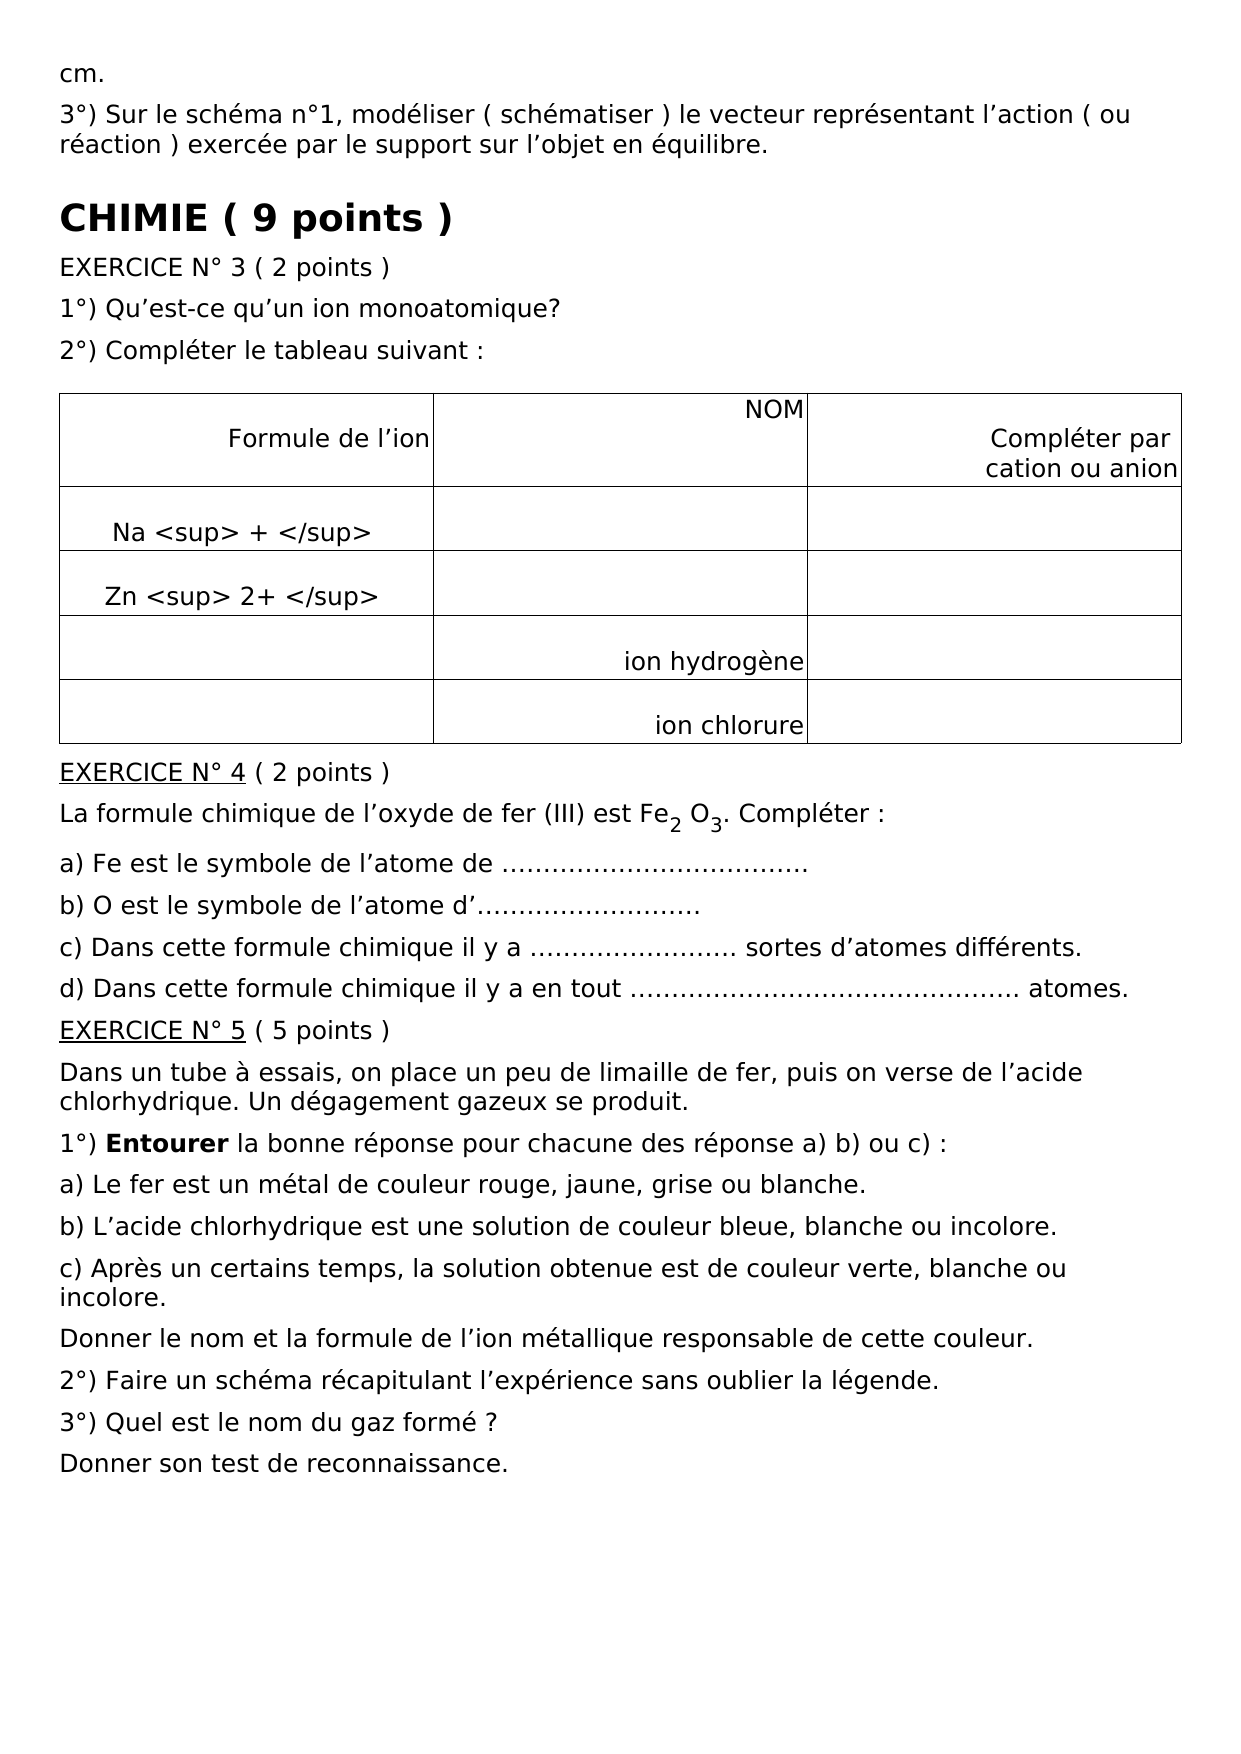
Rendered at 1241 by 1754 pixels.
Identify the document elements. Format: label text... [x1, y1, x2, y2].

text Dans un tube à essais, on place un peu de limaille de fer, puis on verse de l’acide chlorhydrique. Un dégagement gazeux se produit. [59, 1058, 1181, 1116]
text c) Dans cette formule chimique il y a ……………………. sortes d’atomes différents. [59, 933, 1181, 962]
table_header NOM [434, 394, 807, 486]
table_cell [60, 616, 433, 679]
text 3°) Quel est le nom du gaz formé ? [59, 1408, 1181, 1437]
text EXERCICE N° 3 ( 2 points ) [59, 253, 1181, 282]
table_cell [808, 616, 1181, 679]
table_cell Zn <sup> 2+ </sup> [60, 551, 433, 614]
table_cell [808, 680, 1181, 743]
text b) O est le symbole de l’atome d’……………………… [59, 891, 1181, 921]
table_cell [434, 551, 807, 614]
table_cell [434, 487, 807, 550]
text Donner le nom et la formule de l’ion métallique responsable de cette couleur. [59, 1325, 1181, 1354]
text 2°) Compléter le tableau suivant : [59, 336, 1181, 365]
subtitle CHIMIE ( 9 points ) [59, 197, 1181, 240]
text EXERCICE N° 5 ( 5 points ) [59, 1016, 1181, 1046]
table_cell ion hydrogène [434, 616, 807, 679]
text Donner son test de reconnaissance. [59, 1450, 1181, 1479]
text EXERCICE N° 4 ( 2 points ) [59, 758, 1181, 787]
text cm. [59, 59, 1181, 88]
text c) Après un certains temps, la solution obtenue est de couleur verte, blanche ou incolore. [59, 1254, 1181, 1312]
table_header Formule de l’ion [60, 394, 433, 486]
text 1°) Qu’est-ce qu’un ion monoatomique? [59, 294, 1181, 323]
text a) Le fer est un métal de couleur rouge, jaune, grise ou blanche. [59, 1171, 1181, 1200]
table_cell [60, 680, 433, 743]
text La formule chimique de l’oxyde de fer (III) est Fe2 O3. Compléter : [59, 799, 1181, 837]
text 2°) Faire un schéma récapitulant l’expérience sans oublier la légende. [59, 1366, 1181, 1396]
table_header Compléter par cation ou anion [808, 394, 1181, 486]
table_cell [808, 551, 1181, 614]
text 1°) Entourer la bonne réponse pour chacune des réponse a) b) ou c) : [59, 1129, 1181, 1158]
text b) L’acide chlorhydrique est une solution de couleur bleue, blanche ou incolore. [59, 1212, 1181, 1241]
table_cell ion chlorure [434, 680, 807, 743]
text d) Dans cette formule chimique il y a en tout ……………………………………….. atomes. [59, 975, 1181, 1004]
table_cell [808, 487, 1181, 550]
text 3°) Sur le schéma n°1, modéliser ( schématiser ) le vecteur représentant l’action ( ou réaction ) exercée par le support sur l’objet en équilibre. [59, 101, 1181, 159]
text a) Fe est le symbole de l’atome de ………………………………. [59, 850, 1181, 879]
table_cell Na <sup> + </sup> [60, 487, 433, 550]
